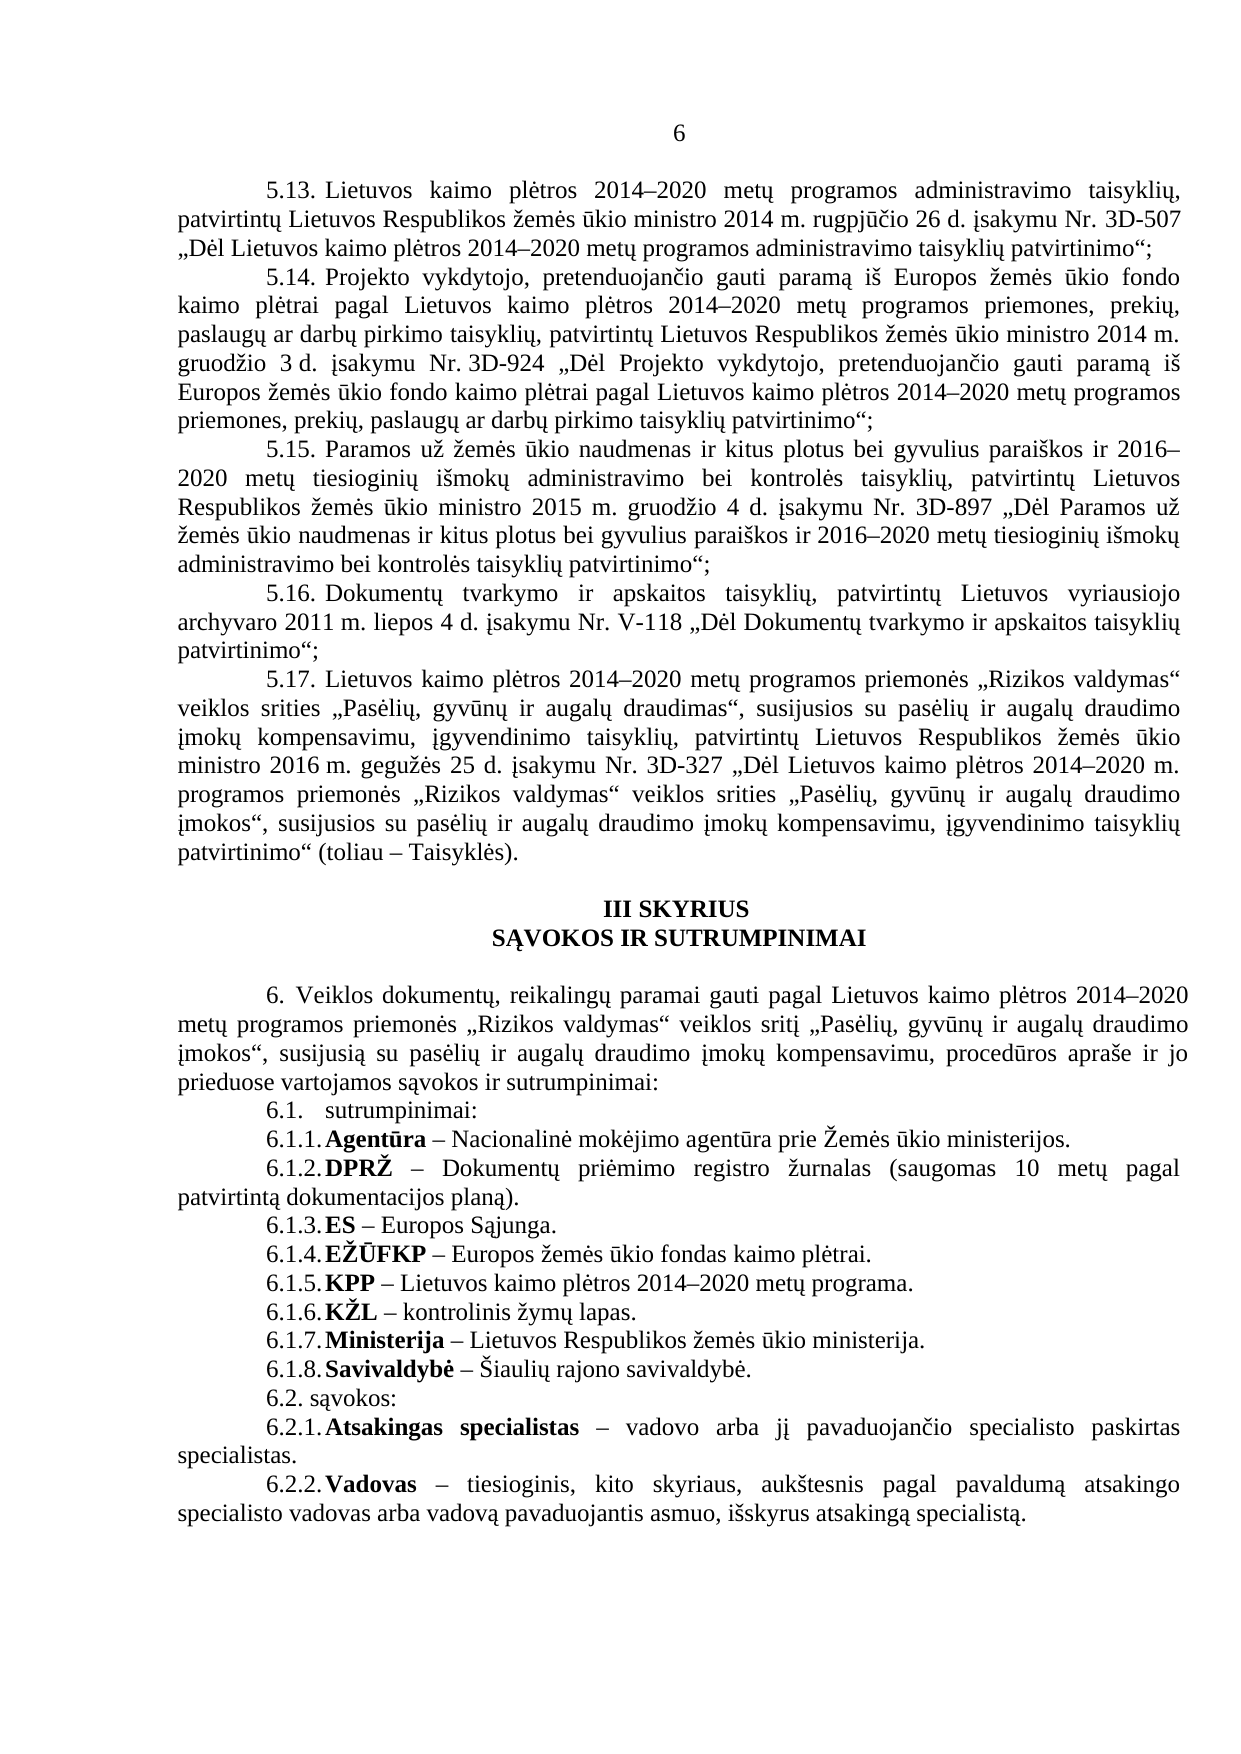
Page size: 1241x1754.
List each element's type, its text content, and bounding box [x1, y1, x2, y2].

text 6.1.6. KŽL – kontrolinis žymų lapas. [177, 1297, 1181, 1326]
text 5.15. Paramos už žemės ūkio naudmenas ir kitus plotus bei gyvulius paraiškos ir 2016–2020 metų tiesioginių išmokų administravimo bei kontrolės taisyklių, patvirtintų Lietuvos Respublikos žemės ūkio ministro 2015 m. gruodžio 4 d. įsakymu Nr. 3D-897 „Dėl Paramos už žemės ūkio naudmenas ir kitus plotus bei gyvulius paraiškos ir 2016–2020 metų tiesioginių išmokų administravimo bei kontrolės taisyklių patvirtinimo“; [177, 434, 1181, 578]
text 5.16. Dokumentų tvarkymo ir apskaitos taisyklių, patvirtintų Lietuvos vyriausiojo archyvaro 2011 m. liepos 4 d. įsakymu Nr. V-118 „Dėl Dokumentų tvarkymo ir apskaitos taisyklių patvirtinimo“; [177, 578, 1181, 664]
text 6.1. sutrumpinimai: [177, 1096, 1189, 1124]
text 6.1.8. Savivaldybė – Šiaulių rajono savivaldybė. [177, 1354, 1181, 1383]
text III SKYRIUS [177, 894, 1181, 923]
text 6.1.5. KPP – Lietuvos kaimo plėtros 2014–2020 metų programa. [177, 1268, 1181, 1297]
text SĄVOKOS IR SUTRUMPINIMAI [177, 923, 1181, 952]
text 5.17. Lietuvos kaimo plėtros 2014–2020 metų programos priemonės „Rizikos valdymas“ veiklos srities „Pasėlių, gyvūnų ir augalų draudimas“, susijusios su pasėlių ir augalų draudimo įmokų kompensavimu, įgyvendinimo taisyklių, patvirtintų Lietuvos Respublikos žemės ūkio ministro 2016 m. gegužės 25 d. įsakymu Nr. 3D-327 „Dėl Lietuvos kaimo plėtros 2014–2020 m. programos priemonės „Rizikos valdymas“ veiklos srities „Pasėlių, gyvūnų ir augalų draudimo įmokos“, susijusios su pasėlių ir augalų draudimo įmokų kompensavimu, įgyvendinimo taisyklių patvirtinimo“ (toliau – Taisyklės). [177, 664, 1181, 866]
text 6.1.4. EŽŪFKP – Europos žemės ūkio fondas kaimo plėtrai. [177, 1239, 1181, 1268]
text 6.2.1. Atsakingas specialistas – vadovo arba jį pavaduojančio specialisto paskirtas specialistas. [177, 1412, 1181, 1469]
text 6.1.3. ES – Europos Sąjunga. [177, 1211, 1181, 1239]
text 6.2.2. Vadovas – tiesioginis, kito skyriaus, aukštesnis pagal pavaldumą atsakingo specialisto vadovas arba vadovą pavaduojantis asmuo, išskyrus atsakingą specialistą. [177, 1469, 1181, 1527]
text 5.14. Projekto vykdytojo, pretenduojančio gauti paramą iš Europos žemės ūkio fondo kaimo plėtrai pagal Lietuvos kaimo plėtros 2014–2020 metų programos priemones, prekių, paslaugų ar darbų pirkimo taisyklių, patvirtintų Lietuvos Respublikos žemės ūkio ministro 2014 m. gruodžio 3 d. įsakymu Nr. 3D-924 „Dėl Projekto vykdytojo, pretenduojančio gauti paramą iš Europos žemės ūkio fondo kaimo plėtrai pagal Lietuvos kaimo plėtros 2014–2020 metų programos priemones, prekių, paslaugų ar darbų pirkimo taisyklių patvirtinimo“; [177, 262, 1181, 434]
text 5.13. Lietuvos kaimo plėtros 2014–2020 metų programos administravimo taisyklių, patvirtintų Lietuvos Respublikos žemės ūkio ministro 2014 m. rugpjūčio 26 d. įsakymu Nr. 3D-507 „Dėl Lietuvos kaimo plėtros 2014–2020 metų programos administravimo taisyklių patvirtinimo“; [177, 176, 1181, 262]
text 6.1.2. DPRŽ – Dokumentų priėmimo registro žurnalas (saugomas 10 metų pagal patvirtintą dokumentacijos planą). [177, 1153, 1181, 1211]
text 6.2. sąvokos: [177, 1383, 1181, 1412]
text 6. Veiklos dokumentų, reikalingų paramai gauti pagal Lietuvos kaimo plėtros 2014–2020 metų programos priemonės „Rizikos valdymas“ veiklos sritį „Pasėlių, gyvūnų ir augalų draudimo įmokos“, susijusią su pasėlių ir augalų draudimo įmokų kompensavimu, procedūros apraše ir jo prieduose vartojamos sąvokos ir sutrumpinimai: [177, 981, 1189, 1096]
text 6.1.7. Ministerija – Lietuvos Respublikos žemės ūkio ministerija. [177, 1326, 1181, 1354]
text 6.1.1. Agentūra – Nacionalinė mokėjimo agentūra prie Žemės ūkio ministerijos. [177, 1124, 1189, 1153]
